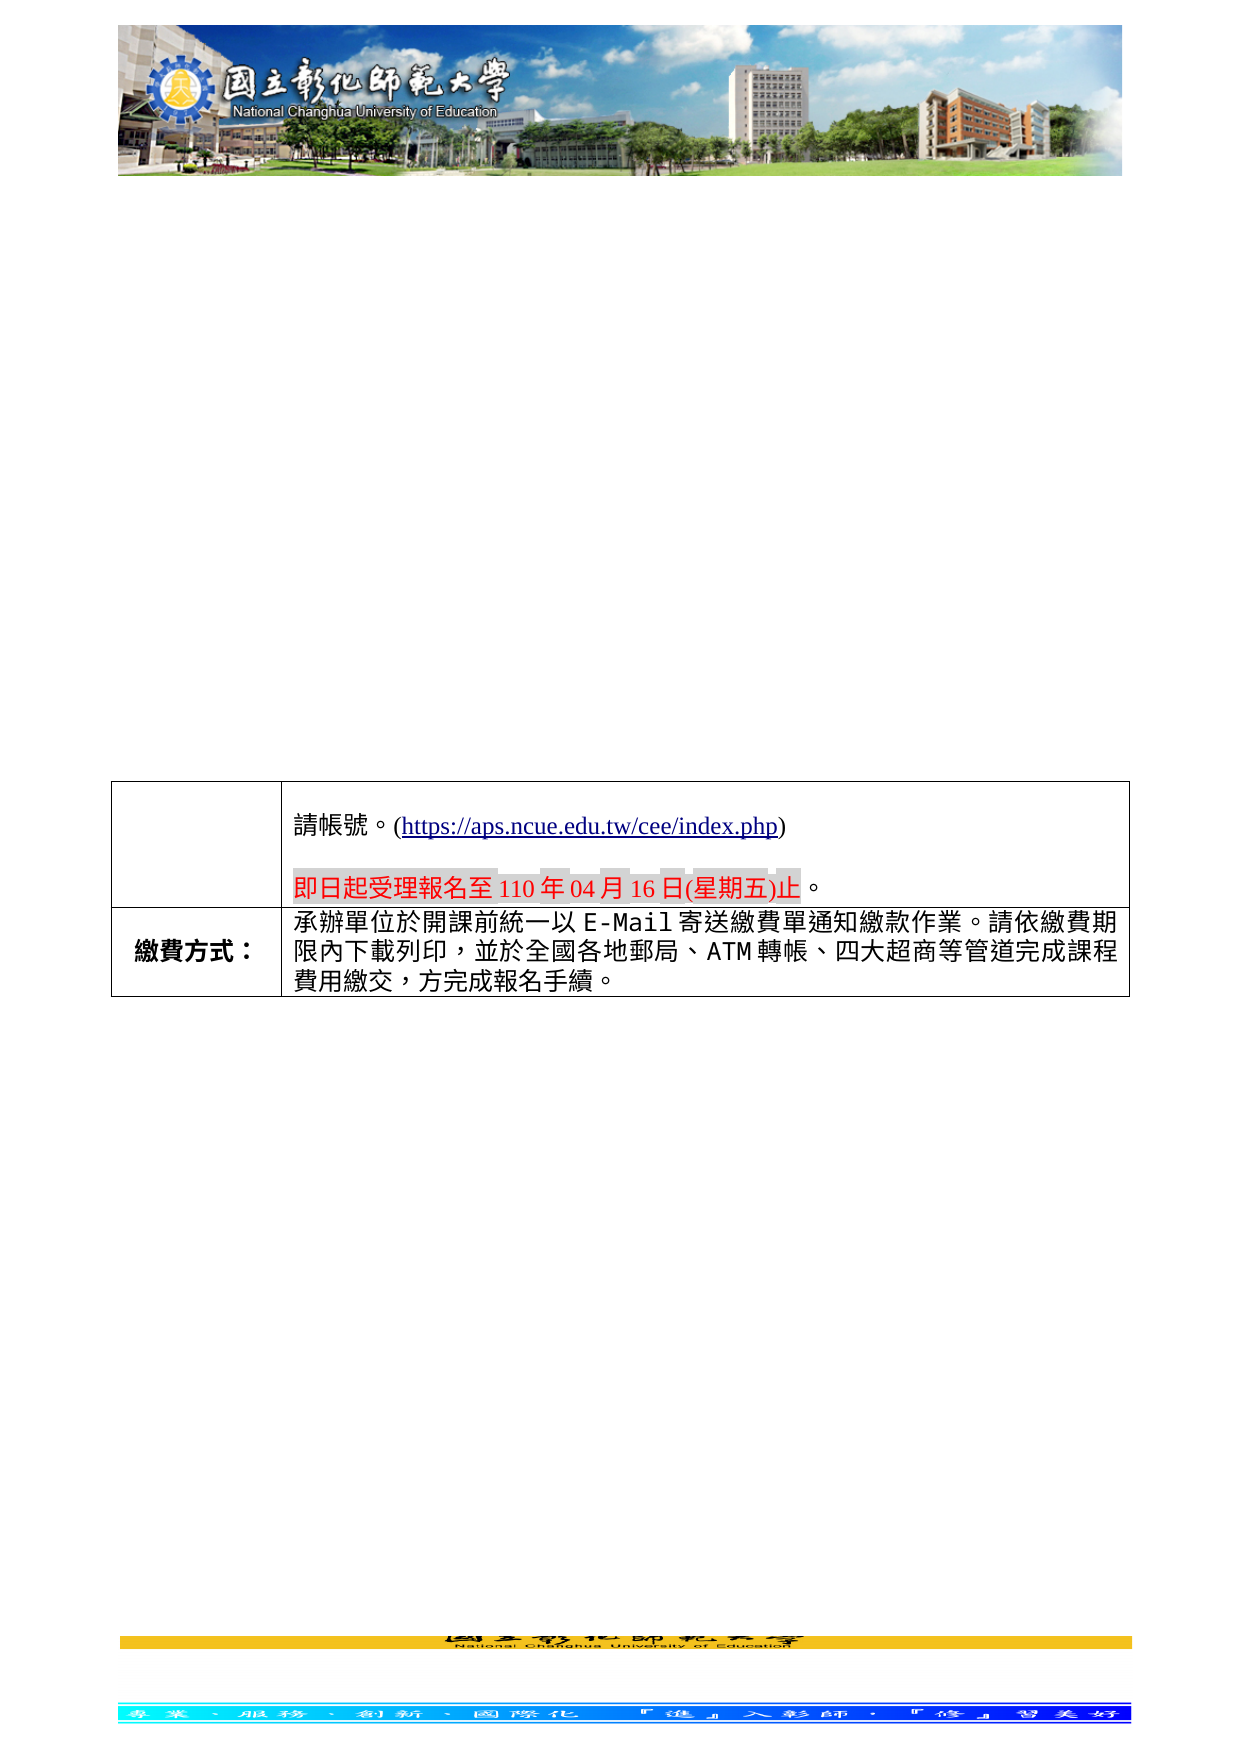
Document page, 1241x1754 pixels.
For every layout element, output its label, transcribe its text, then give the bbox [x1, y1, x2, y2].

table_cell 請帳號。(https://aps.ncue.edu.tw/cee/index.php) 即日起受理報名至110年04月16日(星期五)止。 [282, 782, 1129, 907]
picture [118, 25, 1123, 176]
table_cell [112, 782, 281, 907]
table_cell 繳費方式： [112, 908, 281, 996]
table_cell 承辦單位於開課前統一以E-Mail寄送繳費單通知繳款作業。請依繳費期限內下載列印，並於全國各地郵局、ATM轉帳、四大超商等管道完成課程費用繳交，方完成報名手續。 [282, 908, 1129, 996]
picture [118, 1636, 1133, 1729]
